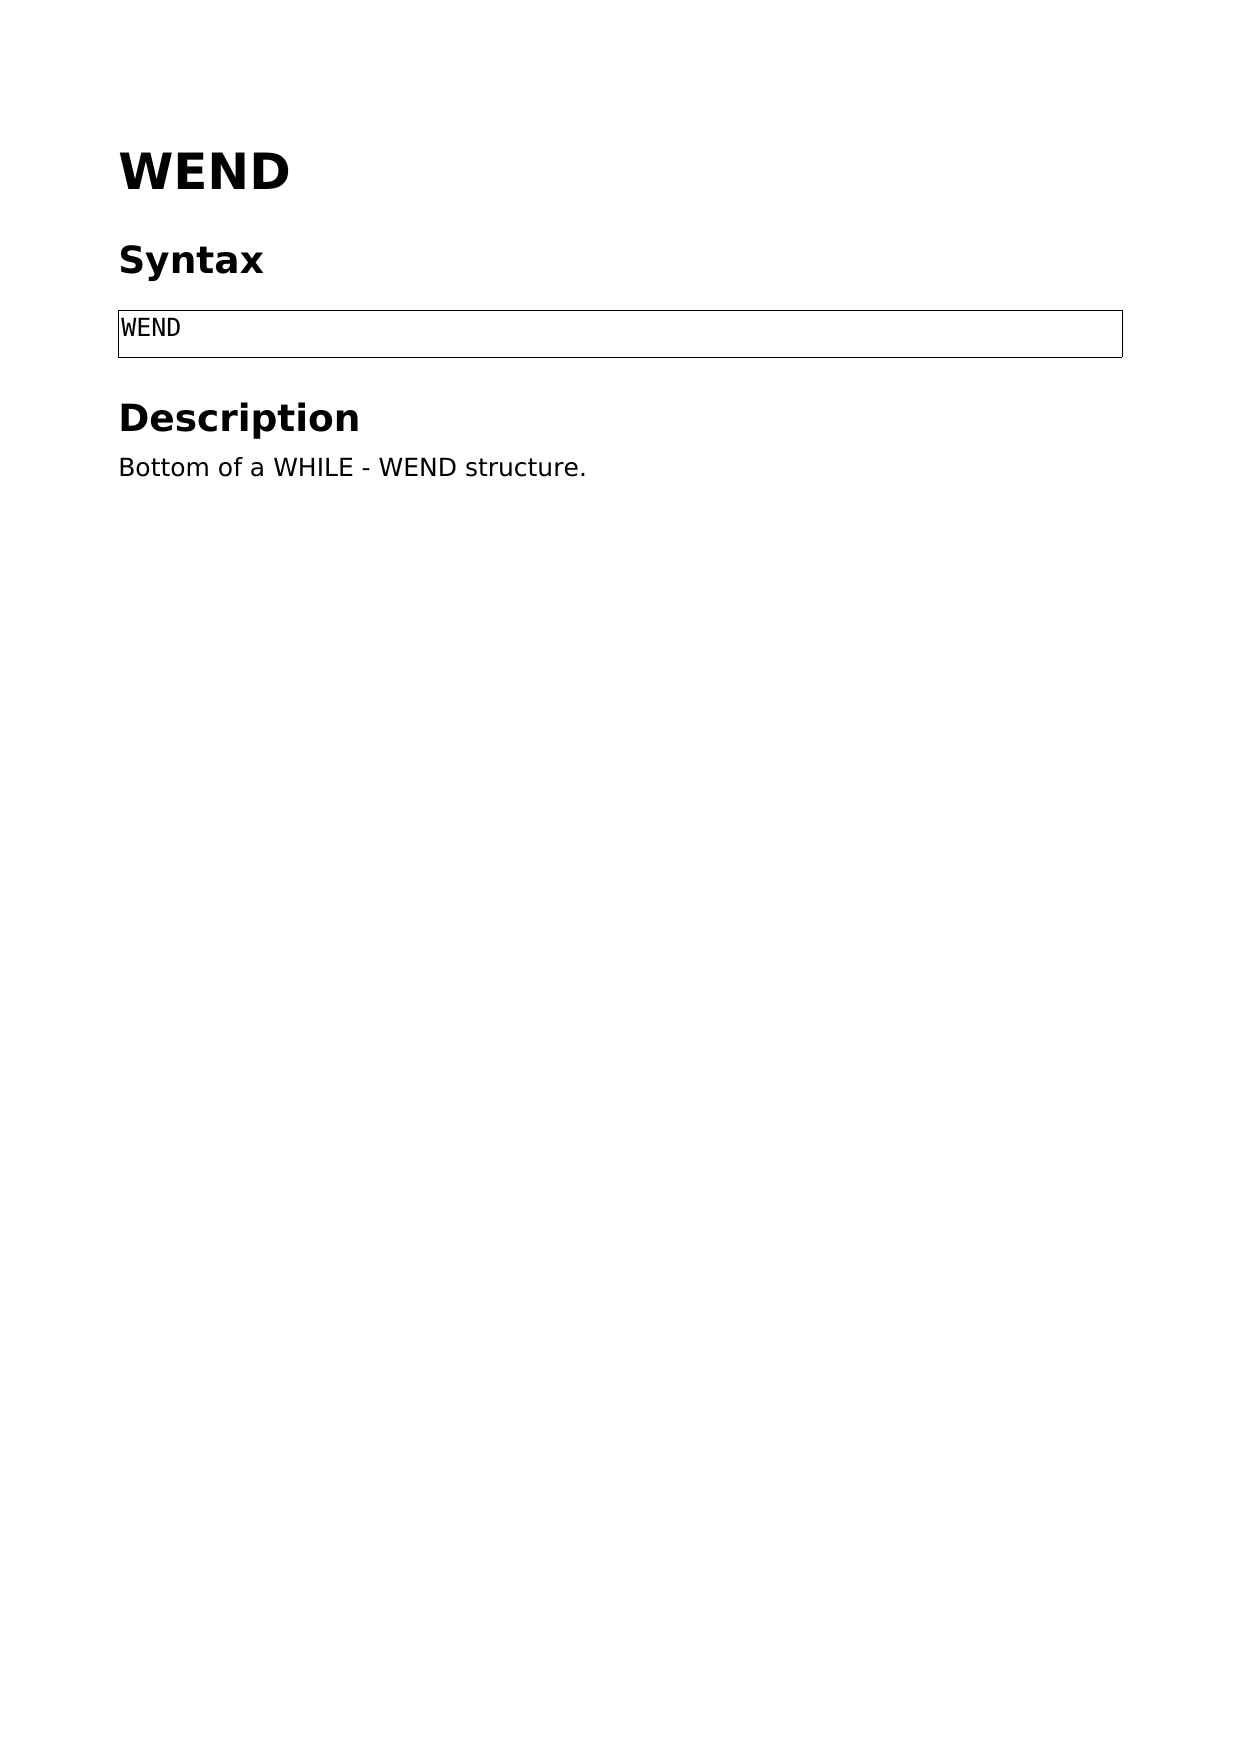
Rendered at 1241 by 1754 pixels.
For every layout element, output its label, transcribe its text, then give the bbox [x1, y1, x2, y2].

subtitle Syntax [118, 239, 1122, 282]
subtitle Description [118, 397, 1122, 440]
subtitle WEND [118, 143, 1122, 201]
table_header WEND [119, 311, 1122, 357]
text Bottom of a WHILE - WEND structure. [118, 453, 1122, 482]
